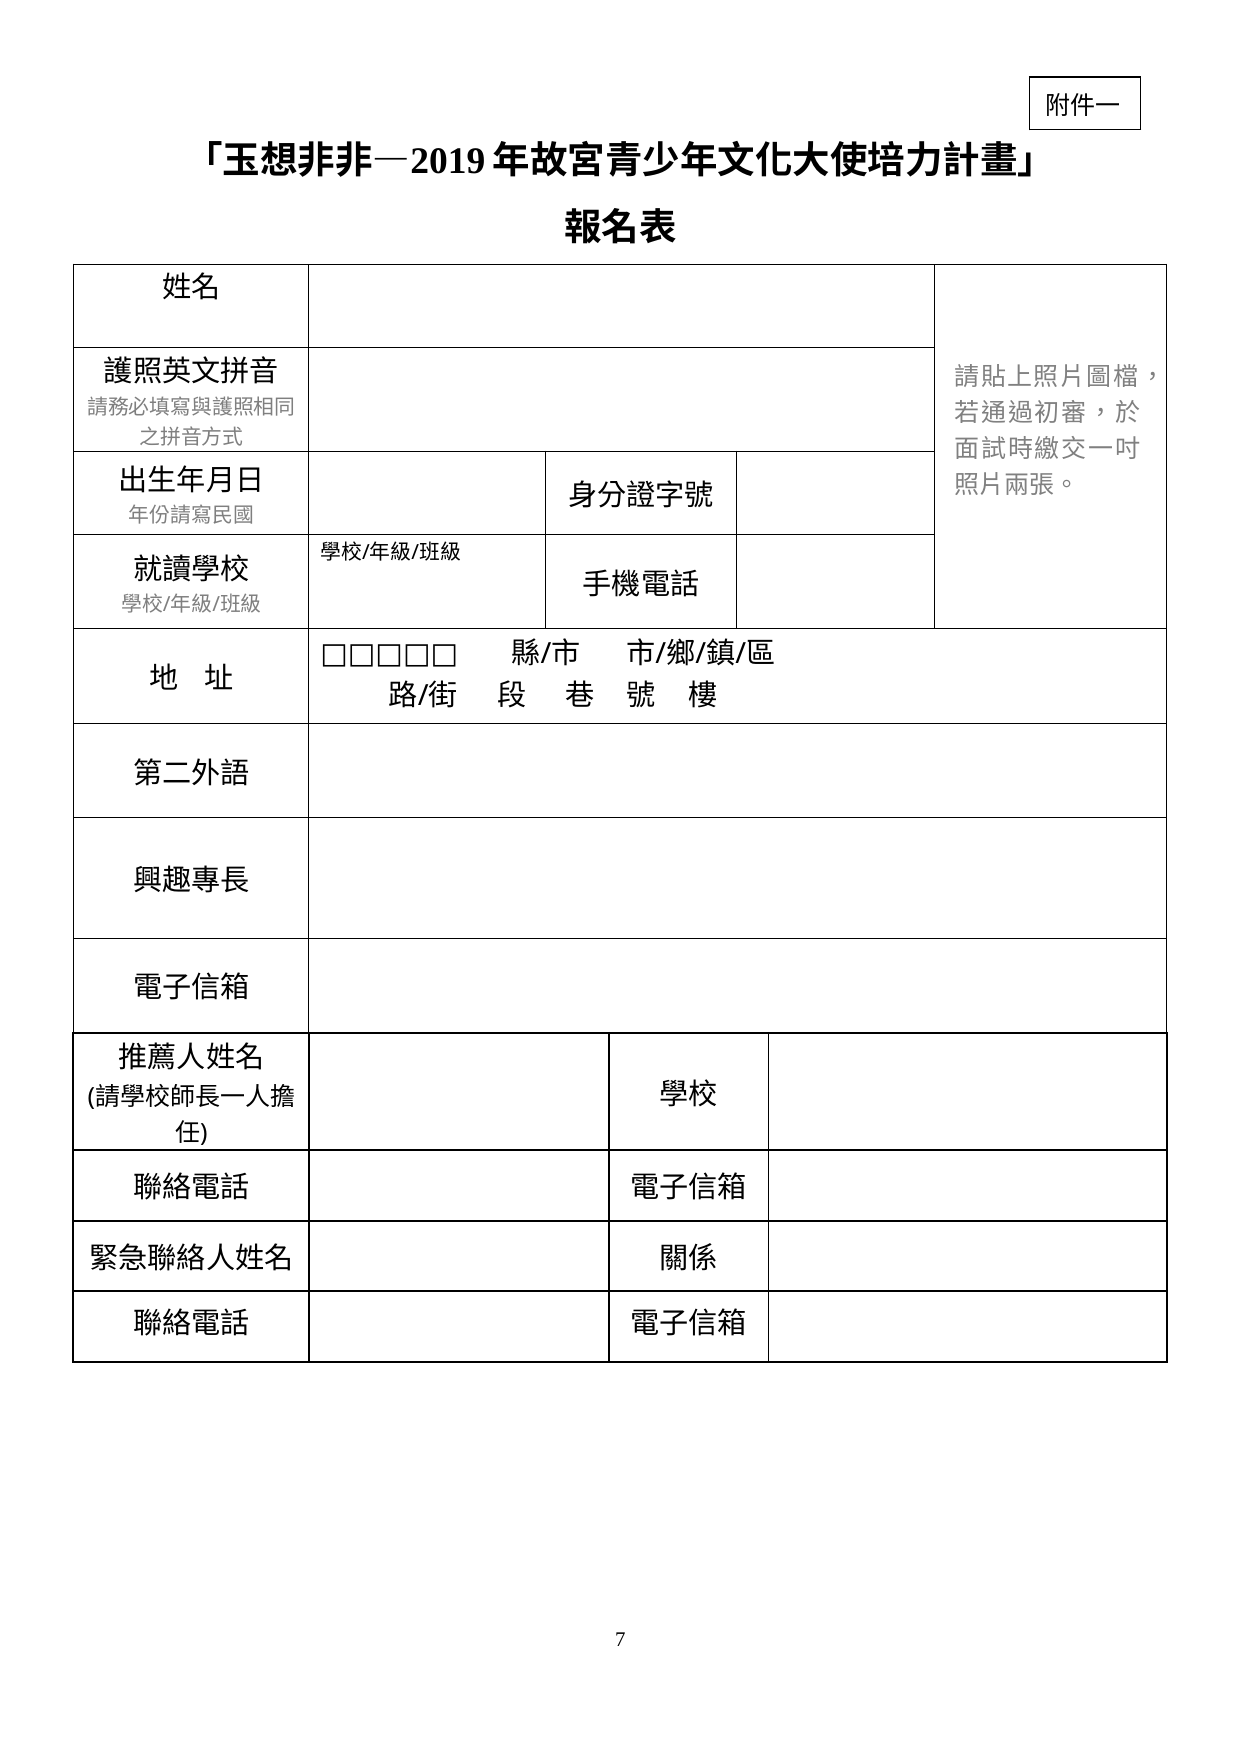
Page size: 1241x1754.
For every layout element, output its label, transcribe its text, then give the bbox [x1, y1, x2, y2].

table_cell 出生年月日 年份請寫民國 [74, 452, 308, 534]
text 「玉想非非—2019年故宮青少年文化大使培力計畫」 [130, 130, 1110, 184]
text [1030, 78, 1140, 129]
text 報名表 [130, 197, 1110, 251]
table_cell [309, 724, 1166, 817]
table_cell 手機電話 [546, 535, 736, 628]
table_cell [310, 1034, 608, 1149]
table_cell [310, 1222, 608, 1290]
table_cell 地 址 [74, 629, 308, 723]
table_cell 關係 [610, 1222, 768, 1290]
table_cell 就讀學校 學校/年級/班級 [74, 535, 308, 628]
table_cell 護照英文拼音 請務必填寫與護照相同之拼音方式 [74, 348, 308, 451]
table_cell [737, 452, 934, 534]
table_cell 緊急聯絡人姓名 [74, 1222, 308, 1290]
table_cell 聯絡電話 [74, 1292, 308, 1361]
table_cell [309, 452, 545, 534]
table_cell [310, 1151, 608, 1219]
table_cell [309, 348, 934, 451]
table_cell [769, 1151, 1166, 1219]
table_cell [769, 1292, 1166, 1361]
table_cell [769, 1222, 1166, 1290]
table_cell 第二外語 [74, 724, 308, 817]
table_cell [309, 818, 1166, 937]
table_cell 學校/年級/班級 [309, 535, 545, 628]
table_cell 電子信箱 [610, 1151, 768, 1219]
table_cell 電子信箱 [74, 939, 308, 1032]
table_header [309, 265, 934, 347]
table_cell □□□□□ 縣/市 市/鄉/鎮/區 路/街 段 巷 號 樓 [309, 629, 1166, 723]
table_cell [310, 1292, 608, 1361]
table_cell [737, 535, 934, 628]
table_cell [309, 939, 1166, 1032]
table_cell 電子信箱 [610, 1292, 768, 1361]
table_cell 興趣專長 [74, 818, 308, 937]
table_cell [769, 1034, 1166, 1149]
table_cell 學校 [610, 1034, 768, 1149]
table_cell 推薦人姓名 (請學校師長一人擔任) [74, 1034, 308, 1149]
table_header 姓名 [939, 349, 1155, 509]
table_cell 聯絡電話 [74, 1151, 308, 1219]
text 附件一 [1045, 85, 1125, 121]
table_header 姓名 [74, 265, 308, 347]
table_header [935, 265, 1166, 628]
table_cell 身分證字號 [546, 452, 736, 534]
